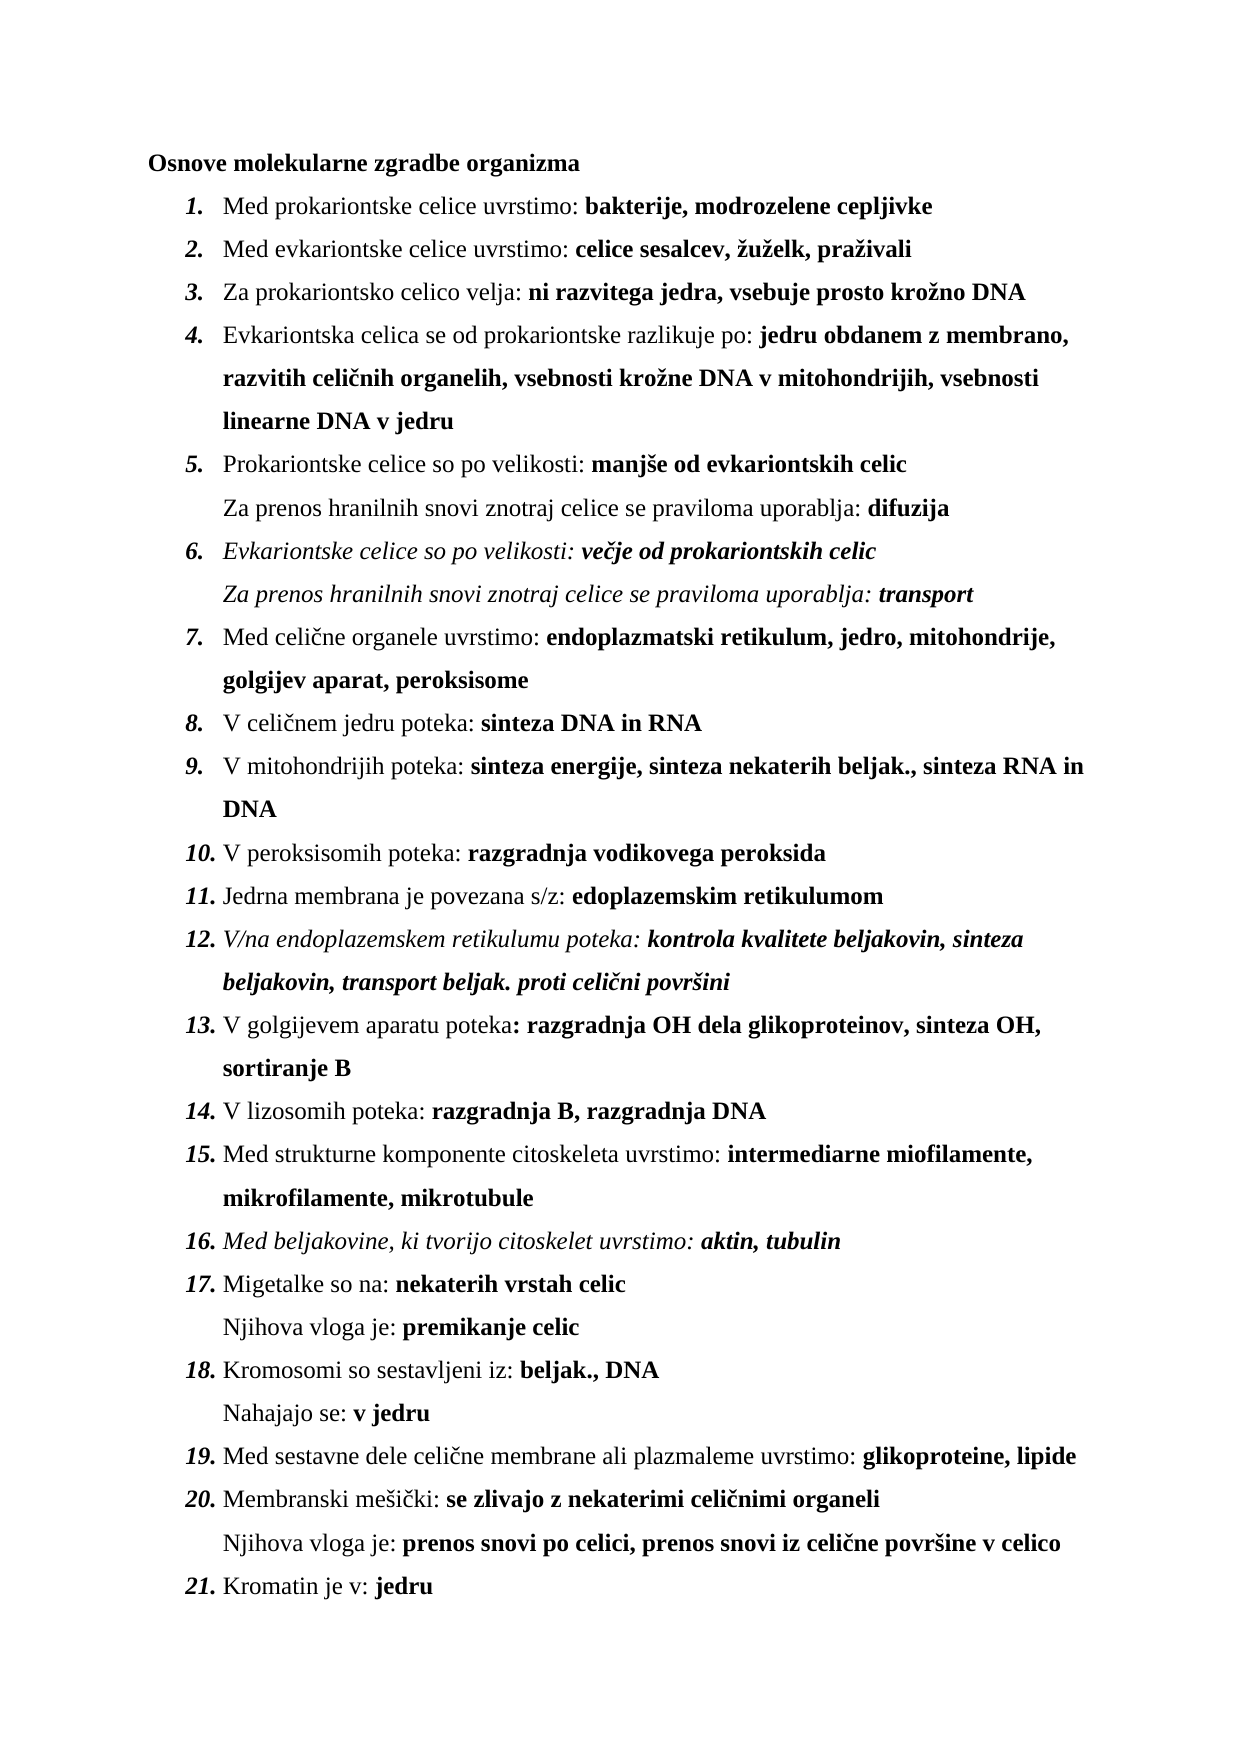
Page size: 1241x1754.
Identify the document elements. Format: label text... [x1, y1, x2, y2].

list Med evkariontske celice uvrstimo: celice sesalcev, žuželk, praživali [185, 234, 1093, 263]
list Za prokariontsko celico velja: ni razvitega jedra, vsebuje prosto krožno DNA [185, 277, 1093, 306]
list Kromatin je v: jedru [185, 1571, 1093, 1599]
list V peroksisomih poteka: razgradnja vodikovega peroksida [185, 838, 1093, 866]
list Jedrna membrana je povezana s/z: edoplazemskim retikulumom [185, 881, 1093, 909]
list V celičnem jedru poteka: sinteza DNA in RNA [185, 708, 1093, 737]
list Kromosomi so sestavljeni iz: beljak., DNA [185, 1355, 1093, 1384]
text Nahajajo se: v jedru [223, 1398, 1093, 1427]
text Njihova vloga je: premikanje celic [223, 1312, 1093, 1341]
list Med celične organele uvrstimo: endoplazmatski retikulum, jedro, mitohondrije, golgijev aparat, peroksisome [185, 622, 1093, 694]
list Med strukturne komponente citoskeleta uvrstimo: intermediarne miofilamente, mikrofilamente, mikrotubule [185, 1139, 1093, 1211]
list Prokariontske celice so po velikosti: manjše od evkariontskih celic [185, 449, 1093, 478]
list Med beljakovine, ki tvorijo citoskelet uvrstimo: aktin, tubulin [185, 1226, 1093, 1254]
list V golgijevem aparatu poteka: razgradnja OH dela glikoproteinov, sinteza OH, sortiranje B [185, 1010, 1093, 1082]
list Med prokariontske celice uvrstimo: bakterije, modrozelene cepljivke [185, 191, 1093, 219]
list Med sestavne dele celične membrane ali plazmaleme uvrstimo: glikoproteine, lipide [185, 1441, 1093, 1470]
list V mitohondrijih poteka: sinteza energije, sinteza nekaterih beljak., sinteza RNA in DNA [185, 751, 1093, 823]
text Za prenos hranilnih snovi znotraj celice se praviloma uporablja: difuzija [223, 493, 1093, 521]
list Migetalke so na: nekaterih vrstah celic [185, 1269, 1093, 1298]
text Za prenos hranilnih snovi znotraj celice se praviloma uporablja: transport [223, 579, 1093, 608]
list Evkariontska celica se od prokariontske razlikuje po: jedru obdanem z membrano, razvitih celičnih organelih, vsebnosti krožne DNA v mitohondrijih, vsebnosti linearne DNA v jedru [185, 320, 1093, 435]
list Evkariontske celice so po velikosti: večje od prokariontskih celic [185, 536, 1093, 564]
list V/na endoplazemskem retikulumu poteka: kontrola kvalitete beljakovin, sinteza beljakovin, transport beljak. proti celični površini [185, 924, 1093, 996]
list V lizosomih poteka: razgradnja B, razgradnja DNA [185, 1096, 1093, 1125]
text Njihova vloga je: prenos snovi po celici, prenos snovi iz celične površine v celico [223, 1528, 1093, 1556]
text Osnove molekularne zgradbe organizma [148, 148, 1093, 176]
list Membranski mešički: se zlivajo z nekaterimi celičnimi organeli [185, 1484, 1093, 1513]
